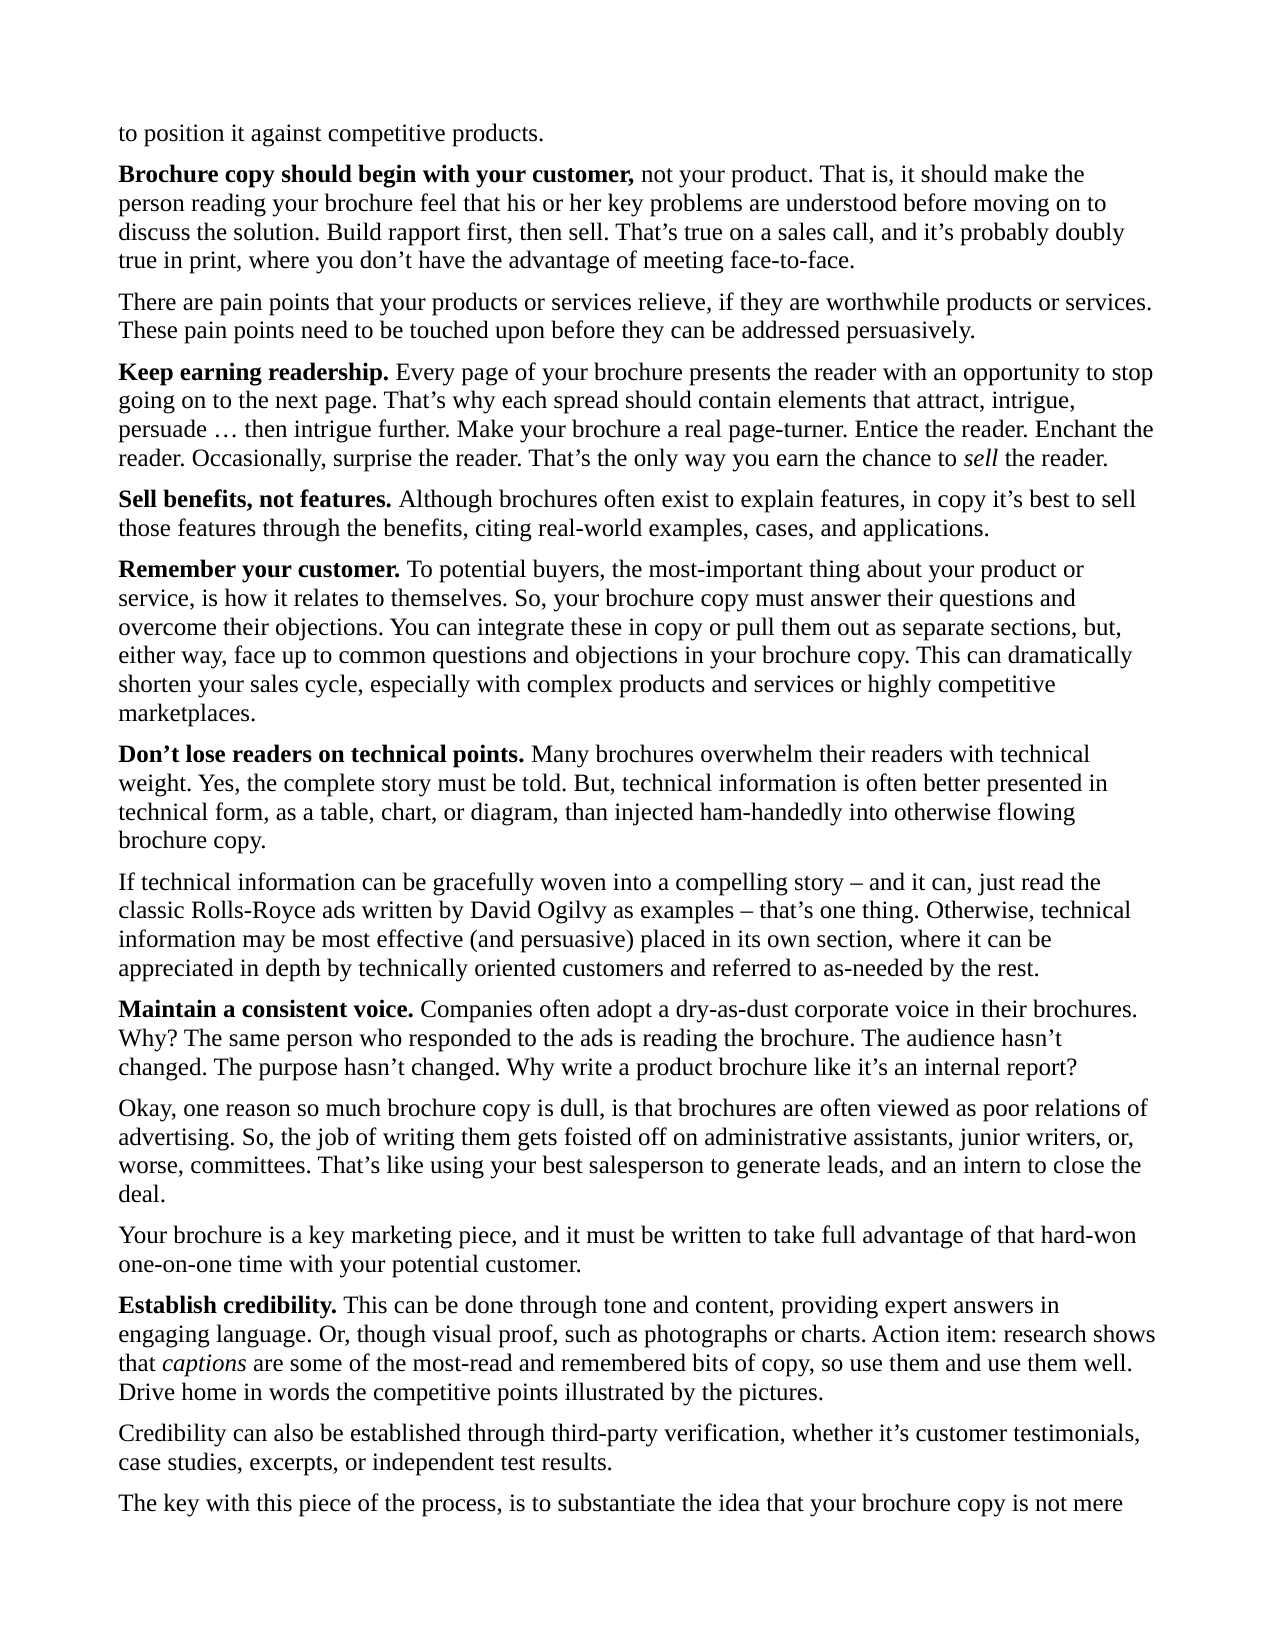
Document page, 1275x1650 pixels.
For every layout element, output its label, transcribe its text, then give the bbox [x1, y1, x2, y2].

text Establish credibility. This can be done through tone and content, providing expert answers in engaging language. Or, though visual proof, such as photographs or charts. Action item: research shows that captions are some of the most-read and remembered bits of copy, so use them and use them well. Drive home in words the competitive points illustrated by the pictures. [118, 1291, 1157, 1406]
text Credibility can also be established through third-party verification, whether it’s customer testimonials, case studies, excerpts, or independent test results. [118, 1418, 1157, 1476]
text Sell benefits, not features. Although brochures often exist to explain features, in copy it’s best to sell those features through the benefits, citing real-world examples, cases, and applications. [118, 484, 1157, 542]
text If technical information can be gracefully woven into a compelling story – and it can, just read the classic Rolls-Royce ads written by David Ogilvy as examples – that’s one thing. Otherwise, technical information may be most effective (and persuasive) placed in its own section, where it can be appreciated in depth by technically oriented customers and referred to as-needed by the rest. [118, 867, 1157, 982]
text Don’t lose readers on technical points. Many brochures overwhelm their readers with technical weight. Yes, the complete story must be told. But, technical information is often better presented in technical form, as a table, chart, or diagram, than injected ham-handedly into otherwise flowing brochure copy. [118, 739, 1157, 854]
text Your brochure is a key marketing piece, and it must be written to take full advantage of that hard-won one-on-one time with your potential customer. [118, 1221, 1157, 1278]
text The key with this piece of the process, is to substantiate the idea that your brochure copy is not mere [118, 1488, 1157, 1517]
text Brochure copy should begin with your customer, not your product. That is, it should make the person reading your brochure feel that his or her key problems are understood before moving on to discuss the solution. Build rapport first, then sell. That’s true on a sales call, and it’s probably doubly true in print, where you don’t have the advantage of meeting face-to-face. [118, 159, 1157, 274]
text Keep earning readership. Every page of your brochure presents the reader with an opportunity to stop going on to the next page. That’s why each spread should contain elements that attract, intrigue, persuade … then intrigue further. Make your brochure a real page-turner. Entice the reader. Enchant the reader. Occasionally, surprise the reader. That’s the only way you earn the chance to sell the reader. [118, 357, 1157, 472]
text There are pain points that your products or services relieve, if they are worthwhile products or services. These pain points need to be touched upon before they can be addressed persuasively. [118, 287, 1157, 344]
text Remember your customer. To potential buyers, the most-important thing about your product or service, is how it relates to themselves. So, your brochure copy must answer their questions and overcome their objections. You can integrate these in copy or pull them out as separate sections, but, either way, face up to common questions and objections in your brochure copy. This can dramatically shorten your sales cycle, especially with complex products and services or highly competitive marketplaces. [118, 554, 1157, 727]
text to position it against competitive products. [118, 118, 1157, 147]
text Okay, one reason so much brochure copy is dull, is that brochures are often viewed as poor relations of advertising. So, the job of writing them gets foisted off on administrative assistants, junior writers, or, worse, committees. That’s like using your best salesperson to generate leads, and an intern to close the deal. [118, 1093, 1157, 1208]
text Maintain a consistent voice. Companies often adopt a dry-as-dust corporate voice in their brochures. Why? The same person who responded to the ads is reading the brochure. The audience hasn’t changed. The purpose hasn’t changed. Why write a product brochure like it’s an internal report? [118, 994, 1157, 1081]
